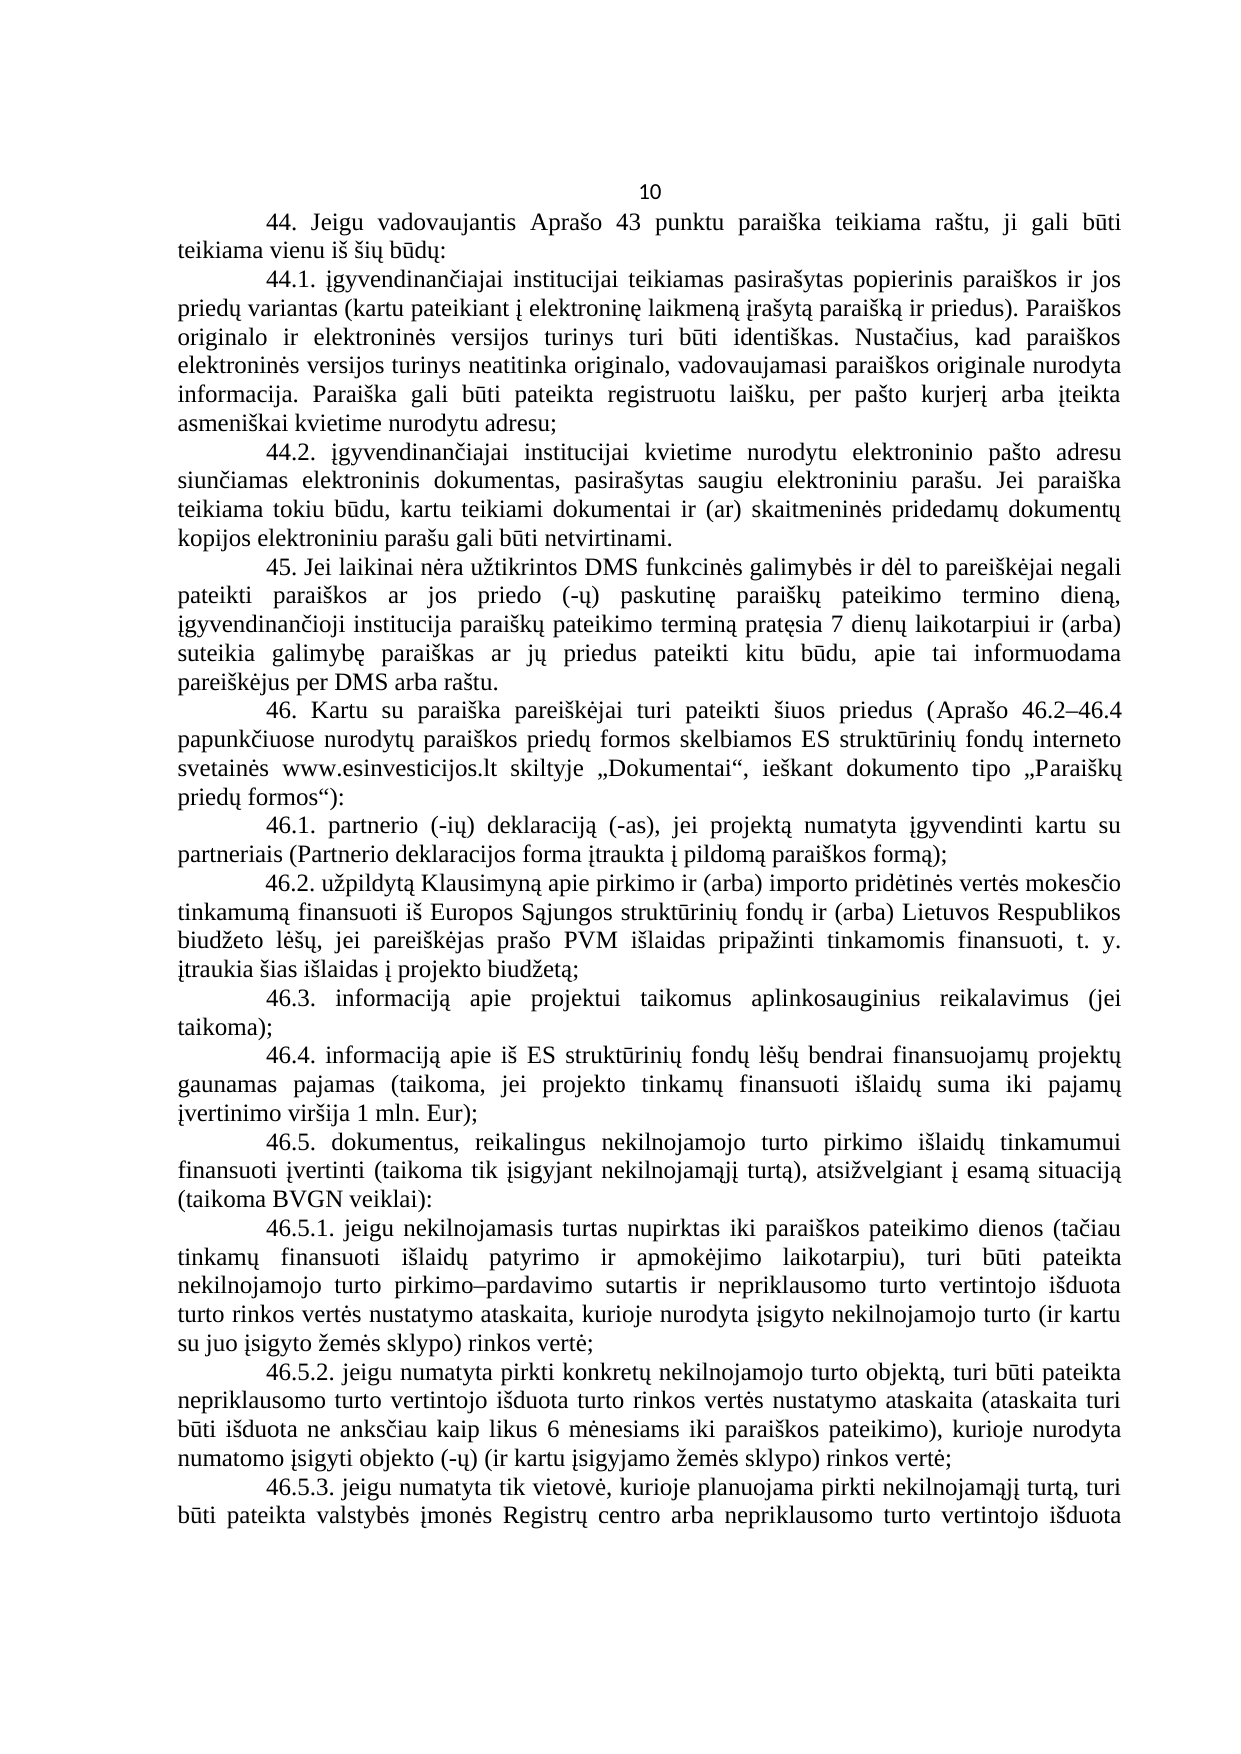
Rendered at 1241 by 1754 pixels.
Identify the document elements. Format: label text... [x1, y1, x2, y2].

text 46.4. informaciją apie iš ES struktūrinių fondų lėšų bendrai finansuojamų projektų gaunamas pajamas (taikoma, jei projekto tinkamų finansuoti išlaidų suma iki pajamų įvertinimo viršija 1 mln. Eur); [177, 1040, 1122, 1127]
text 44.1. įgyvendinančiajai institucijai teikiamas pasirašytas popierinis paraiškos ir jos priedų variantas (kartu pateikiant į elektroninę laikmeną įrašytą paraišką ir priedus). Paraiškos originalo ir elektroninės versijos turinys turi būti identiškas. Nustačius, kad paraiškos elektroninės versijos turinys neatitinka originalo, vadovaujamasi paraiškos originale nurodyta informacija. Paraiška gali būti pateikta registruotu laišku, per pašto kurjerį arba įteikta asmeniškai kvietime nurodytu adresu; [177, 264, 1122, 437]
text 46.1. partnerio (-ių) deklaraciją (-as), jei projektą numatyta įgyvendinti kartu su partneriais (Partnerio deklaracijos forma įtraukta į pildomą paraiškos formą); [177, 810, 1122, 868]
text 44.2. įgyvendinančiajai institucijai kvietime nurodytu elektroninio pašto adresu siunčiamas elektroninis dokumentas, pasirašytas saugiu elektroniniu parašu. Jei paraiška teikiama tokiu būdu, kartu teikiami dokumentai ir (ar) skaitmeninės pridedamų dokumentų kopijos elektroniniu parašu gali būti netvirtinami. [177, 437, 1122, 552]
text 46.5.2. jeigu numatyta pirkti konkretų nekilnojamojo turto objektą, turi būti pateikta nepriklausomo turto vertintojo išduota turto rinkos vertės nustatymo ataskaita (ataskaita turi būti išduota ne anksčiau kaip likus 6 mėnesiams iki paraiškos pateikimo), kurioje nurodyta numatomo įsigyti objekto (-ų) (ir kartu įsigyjamo žemės sklypo) rinkos vertė; [177, 1357, 1122, 1472]
text 46.5. dokumentus, reikalingus nekilnojamojo turto pirkimo išlaidų tinkamumui finansuoti įvertinti (taikoma tik įsigyjant nekilnojamąjį turtą), atsižvelgiant į esamą situaciją (taikoma BVGN veiklai): [177, 1127, 1122, 1213]
text 46.3. informaciją apie projektui taikomus aplinkosauginius reikalavimus (jei taikoma); [177, 983, 1122, 1040]
text 46.2. užpildytą Klausimyną apie pirkimo ir (arba) importo pridėtinės vertės mokesčio tinkamumą finansuoti iš Europos Sąjungos struktūrinių fondų ir (arba) Lietuvos Respublikos biudžeto lėšų, jei pareiškėjas prašo PVM išlaidas pripažinti tinkamomis finansuoti, t. y. įtraukia šias išlaidas į projekto biudžetą; [177, 868, 1122, 983]
text 45. Jei laikinai nėra užtikrintos DMS funkcinės galimybės ir dėl to pareiškėjai negali pateikti paraiškos ar jos priedo (-ų) paskutinę paraiškų pateikimo termino dieną, įgyvendinančioji institucija paraiškų pateikimo terminą pratęsia 7 dienų laikotarpiui ir (arba) suteikia galimybę paraiškas ar jų priedus pateikti kitu būdu, apie tai informuodama pareiškėjus per DMS arba raštu. [177, 552, 1122, 695]
text 46. Kartu su paraiška pareiškėjai turi pateikti šiuos priedus (Aprašo 46.2–46.4 papunkčiuose nurodytų paraiškos priedų formos skelbiamos ES struktūrinių fondų interneto svetainės www.esinvesticijos.lt skiltyje „Dokumentai“, ieškant dokumento tipo „Paraiškų priedų formos“): [177, 695, 1122, 810]
text 46.5.1. jeigu nekilnojamasis turtas nupirktas iki paraiškos pateikimo dienos (tačiau tinkamų finansuoti išlaidų patyrimo ir apmokėjimo laikotarpiu), turi būti pateikta nekilnojamojo turto pirkimo–pardavimo sutartis ir nepriklausomo turto vertintojo išduota turto rinkos vertės nustatymo ataskaita, kurioje nurodyta įsigyto nekilnojamojo turto (ir kartu su juo įsigyto žemės sklypo) rinkos vertė; [177, 1213, 1122, 1357]
text 46.5.3. jeigu numatyta tik vietovė, kurioje planuojama pirkti nekilnojamąjį turtą, turi būti pateikta valstybės įmonės Registrų centro arba nepriklausomo turto vertintojo išduota [177, 1472, 1122, 1529]
text 44. Jeigu vadovaujantis Aprašo 43 punktu paraiška teikiama raštu, ji gali būti teikiama vienu iš šių būdų: [177, 207, 1122, 264]
